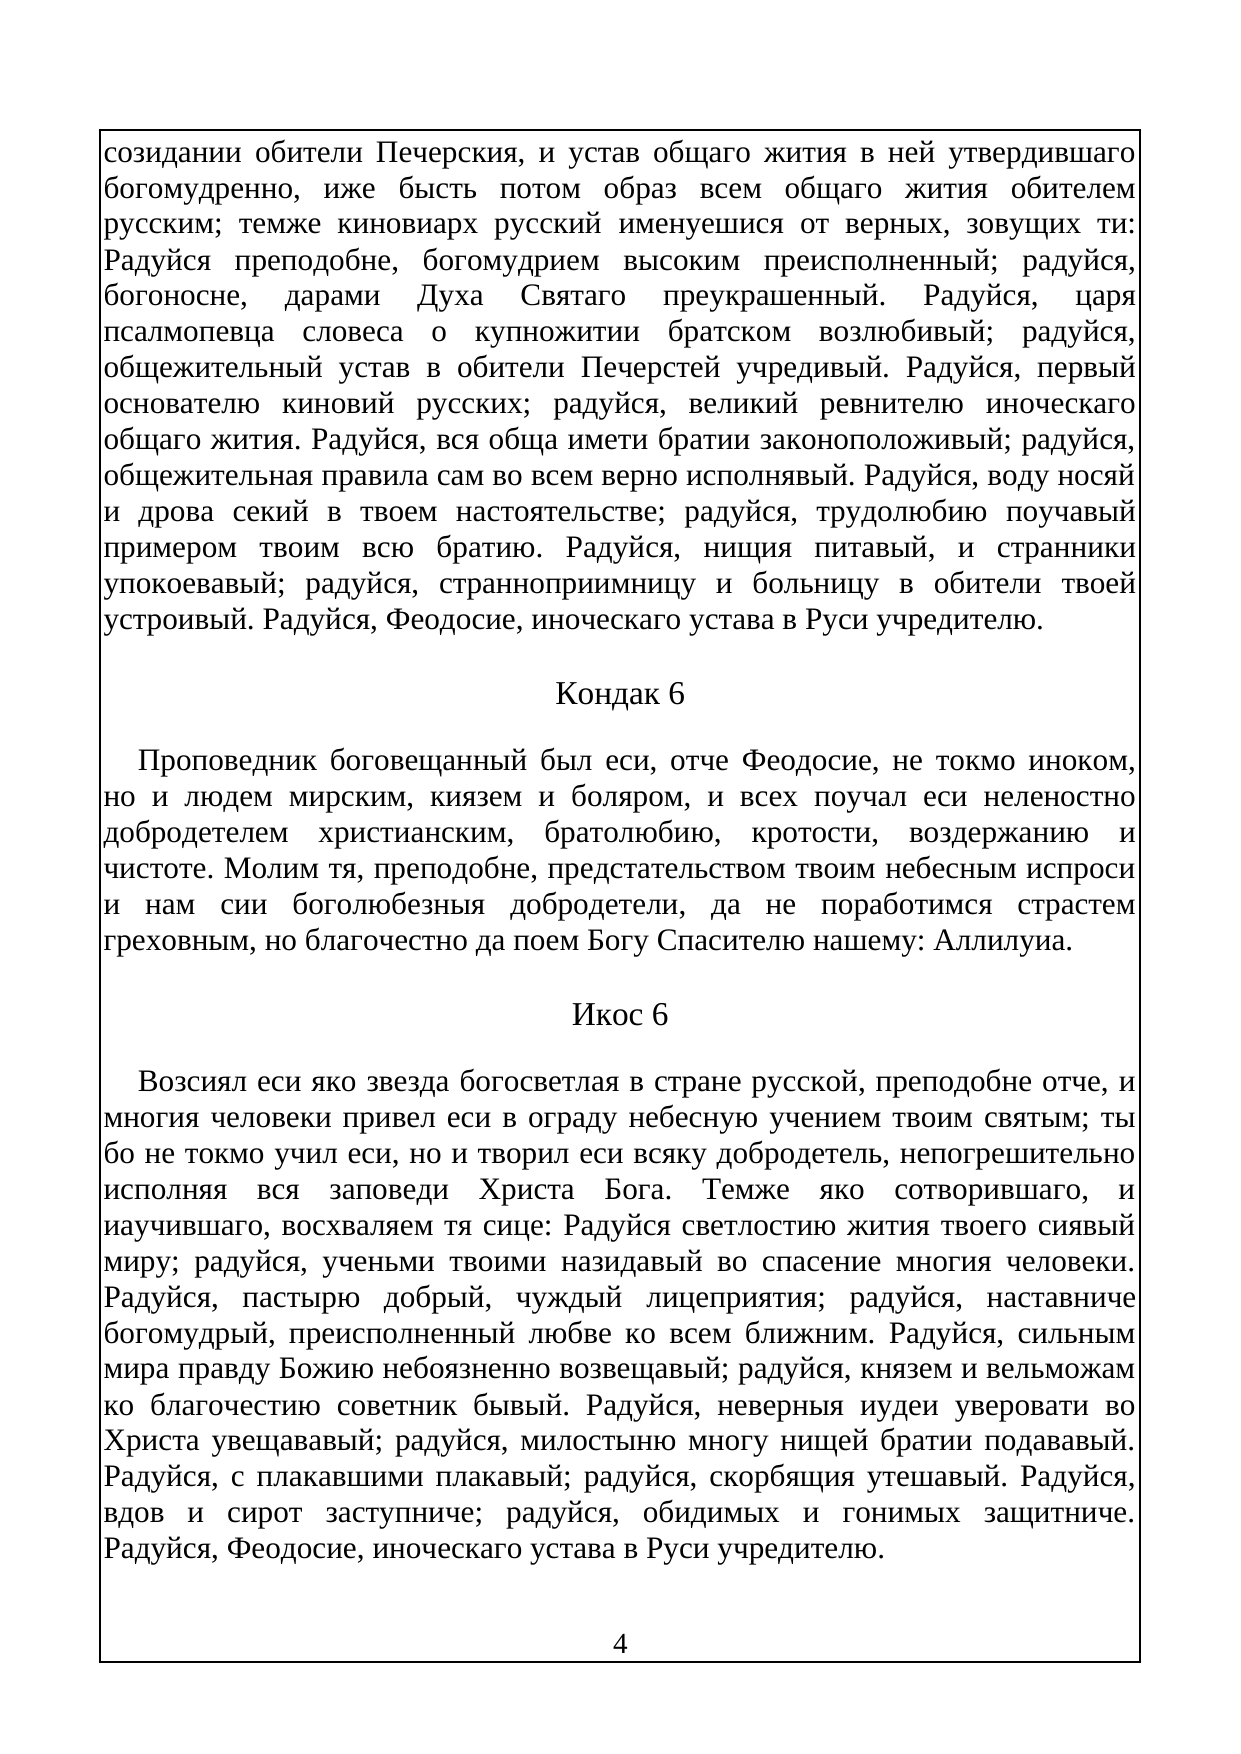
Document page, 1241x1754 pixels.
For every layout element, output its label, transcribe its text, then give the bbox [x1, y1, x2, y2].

subtitle Кондак 6 [103, 673, 1137, 712]
text созидании обители Печерския, и устав общаго жития в ней утвердившаго богомудренно, иже бысть потом образ всем общаго жития обителем русским; темже киновиарх русский именуешися от верных, зовущих ти: Радуйся преподобне, богомудрием высоким преисполненный; радуйся, богоносне, дарами Духа Святаго преукрашенный. Радуйся, царя псалмопевца словеса о купножитии братском возлюбивый; радуйся, общежительный устав в обители Печерстей учредивый. Радуйся, первый основателю киновий русских; радуйся, великий ревнителю иноческаго общаго жития. Радуйся, вся обща имети братии законоположивый; радуйся, общежительная правила сам во всем верно исполнявый. Радуйся, воду носяй и дрова секий в твоем настоятельстве; радуйся, трудолюбию поучавый примером твоим всю братию. Радуйся, нищия питавый, и странники упокоевавый; радуйся, странноприимницу и больницу в обители твоей устроивый. Радуйся, Феодосие, иноческаго устава в Руси учредителю. [103, 133, 1137, 636]
text Проповедник боговещанный был еси, отче Феодосие, не токмо иноком, но и людем мирским, киязем и боляром, и всех поучал еси неленостно добродетелем христианским, братолюбию, кротости, воздержанию и чистоте. Молим тя, преподобне, предстательством твоим небесным испроси и нам сии боголюбезныя добродетели, да не поработимся страстем греховным, но благочестно да поем Богу Спасителю нашему: Аллилуиа. [103, 741, 1137, 957]
subtitle Икос 6 [103, 994, 1137, 1033]
text Возсиял еси яко звезда богосветлая в стране русской, преподобне отче, и многия человеки привел еси в ограду небесную учением твоим святым; ты бо не токмо учил еси, но и творил еси всяку добродетель, непогрешительно исполняя вся заповеди Христа Бога. Темже яко сотворившаго, и иаучившаго, восхваляем тя сице: Радуйся светлостию жития твоего сиявый миру; радуйся, ученьми твоими назидавый во спасение многия человеки. Радуйся, пастырю добрый, чуждый лицеприятия; радуйся, наставниче богомудрый, преисполненный любве ко всем ближним. Радуйся, сильным мира правду Божию небоязненно возвещавый; радуйся, князем и вельможам ко благочестию советник бывый. Радуйся, неверныя иудеи уверовати во Христа увещававый; радуйся, милостыню многу нищей братии подававый. Радуйся, с плакавшими плакавый; радуйся, скорбящия утешавый. Радуйся, вдов и сирот заступниче; радуйся, обидимых и гонимых защитниче. Радуйся, Феодосие, иноческаго устава в Руси учредителю. [103, 1062, 1137, 1565]
